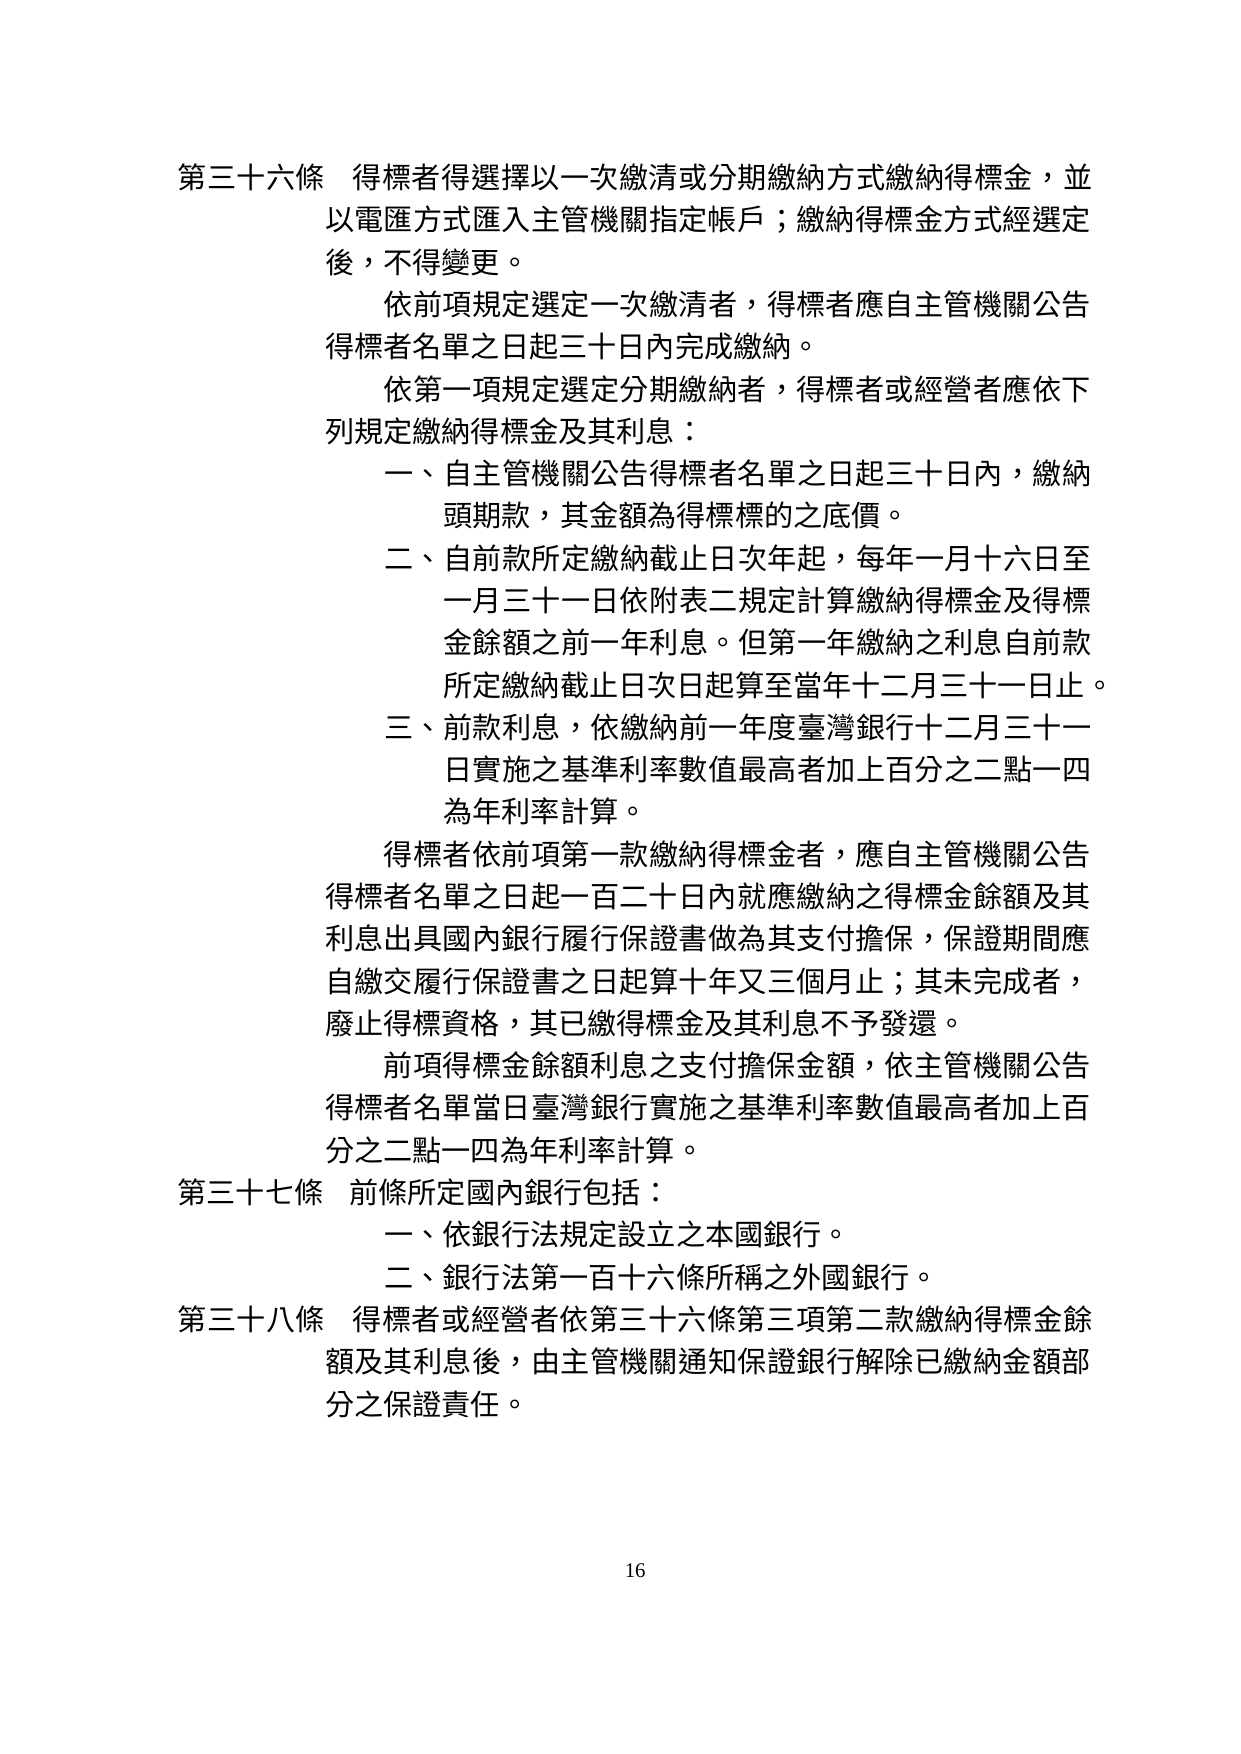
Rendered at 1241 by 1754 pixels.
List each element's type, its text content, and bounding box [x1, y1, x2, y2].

text 三、前款利息，依繳納前一年度臺灣銀行十二月三十一日實施之基準利率數值最高者加上百分之二點一四為年利率計算。 [384, 704, 1092, 831]
text 一、自主管機關公告得標者名單之日起三十日內，繳納頭期款，其金額為得標標的之底價。 [384, 451, 1092, 535]
text 依第一項規定選定分期繳納者，得標者或經營者應依下列規定繳納得標金及其利息： [325, 366, 1092, 451]
text 第三十七條 前條所定國內銀行包括： [177, 1170, 1092, 1212]
text 一、依銀行法規定設立之本國銀行。 [384, 1212, 1092, 1254]
text 二、銀行法第一百十六條所稱之外國銀行。 [384, 1254, 1092, 1297]
text 第三十六條 得標者得選擇以一次繳清或分期繳納方式繳納得標金，並以電匯方式匯入主管機關指定帳戶；繳納得標金方式經選定後，不得變更。 [177, 155, 1092, 282]
text 得標者依前項第一款繳納得標金者，應自主管機關公告得標者名單之日起一百二十日內就應繳納之得標金餘額及其利息出具國內銀行履行保證書做為其支付擔保，保證期間應自繳交履行保證書之日起算十年又三個月止；其未完成者，廢止得標資格，其已繳得標金及其利息不予發還。 [325, 831, 1092, 1043]
text 第三十八條 得標者或經營者依第三十六條第三項第二款繳納得標金餘額及其利息後，由主管機關通知保證銀行解除已繳納金額部分之保證責任。 [177, 1297, 1092, 1423]
text 二、自前款所定繳納截止日次年起，每年一月十六日至一月三十一日依附表二規定計算繳納得標金及得標金餘額之前一年利息。但第一年繳納之利息自前款所定繳納截止日次日起算至當年十二月三十一日止。 [384, 535, 1092, 704]
text 前項得標金餘額利息之支付擔保金額，依主管機關公告得標者名單當日臺灣銀行實施之基準利率數值最高者加上百分之二點一四為年利率計算。 [325, 1043, 1092, 1170]
text 依前項規定選定一次繳清者，得標者應自主管機關公告得標者名單之日起三十日內完成繳納。 [325, 282, 1092, 366]
